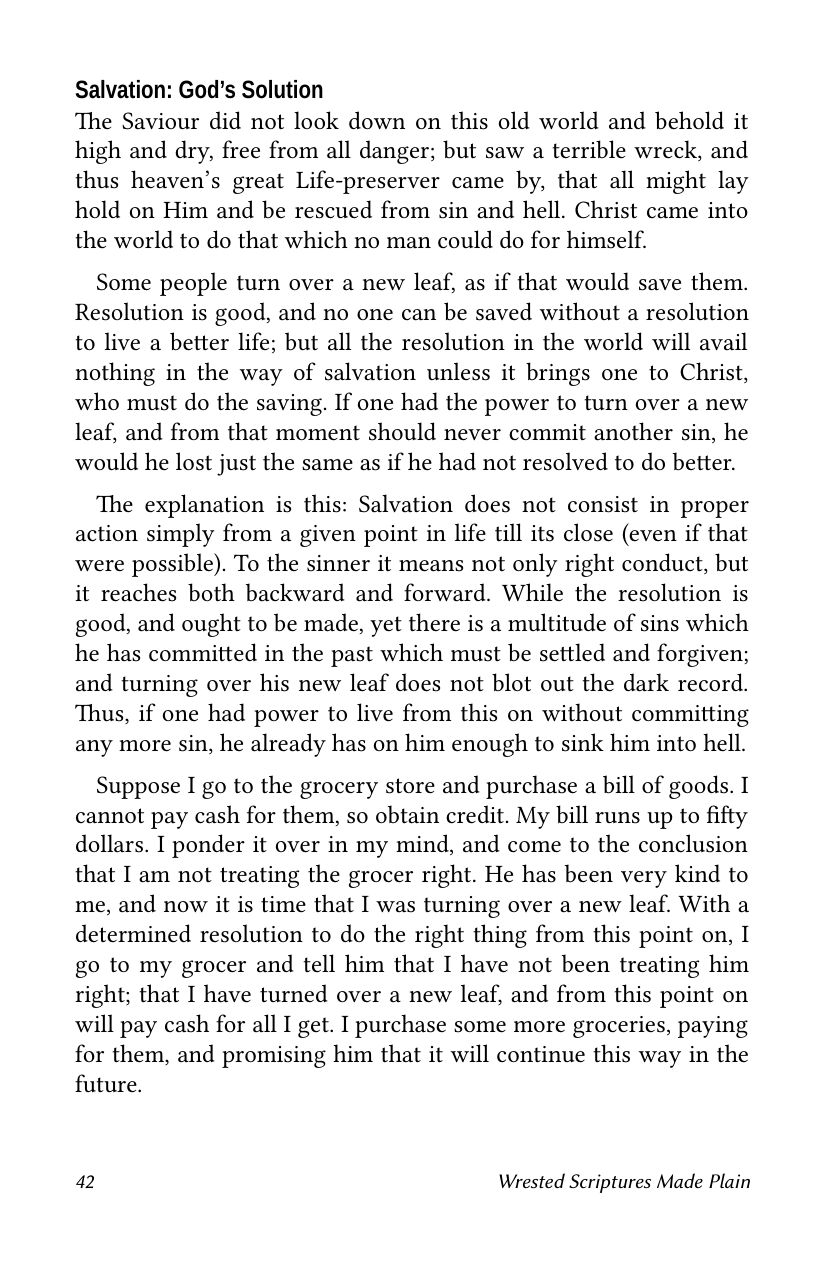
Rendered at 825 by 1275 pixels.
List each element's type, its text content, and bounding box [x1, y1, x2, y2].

text Suppose I go to the grocery store and purchase a bill of goods. I cannot pay cash for them, so obtain credit. My bill runs up to fifty dollars. I ponder it over in my mind, and come to the conclusion that I am not treating the grocer right. He has been very kind to me, and now it is time that I was turning over a new leaf. With a determined resolution to do the right thing from this point on, I go to my grocer and tell him that I have not been treating him right; that I have turned over a new leaf, and from this point on will pay cash for all I get. I purchase some more groceries, paying for them, and promising him that it will continue this way in the future. [75, 771, 750, 1098]
text The Saviour did not look down on this old world and behold it high and dry, free from all danger; but saw a terrible wreck, and thus heaven’s great Life-preserver came by, that all might lay hold on Him and be rescued from sin and hell. Christ came into the world to do that which no man could do for himself. [75, 107, 750, 255]
text The explanation is this: Salvation does not consist in proper action simply from a given point in life till its close (even if that were possible). To the sinner it means not only right conduct, but it reaches both backward and forward. While the resolution is good, and ought to be made, yet there is a multitude of sins which he has committed in the past which must be settled and forgiven; and turning over his new leaf does not blot out the dark record. Thus, if one had power to live from this on without committing any more sin, he already has on him enough to sink him into hell. [75, 489, 750, 757]
subtitle Salvation: God’s Solution [75, 75, 750, 104]
text Some people turn over a new leaf, as if that would save them. Resolution is good, and no one can be saved without a resolution to live a better life; but all the resolution in the world will avail nothing in the way of salvation unless it brings one to Christ, who must do the saving. If one had the power to turn over a new leaf, and from that moment should never commit another sin, he would he lost just the same as if he had not resolved to do better. [75, 268, 750, 476]
